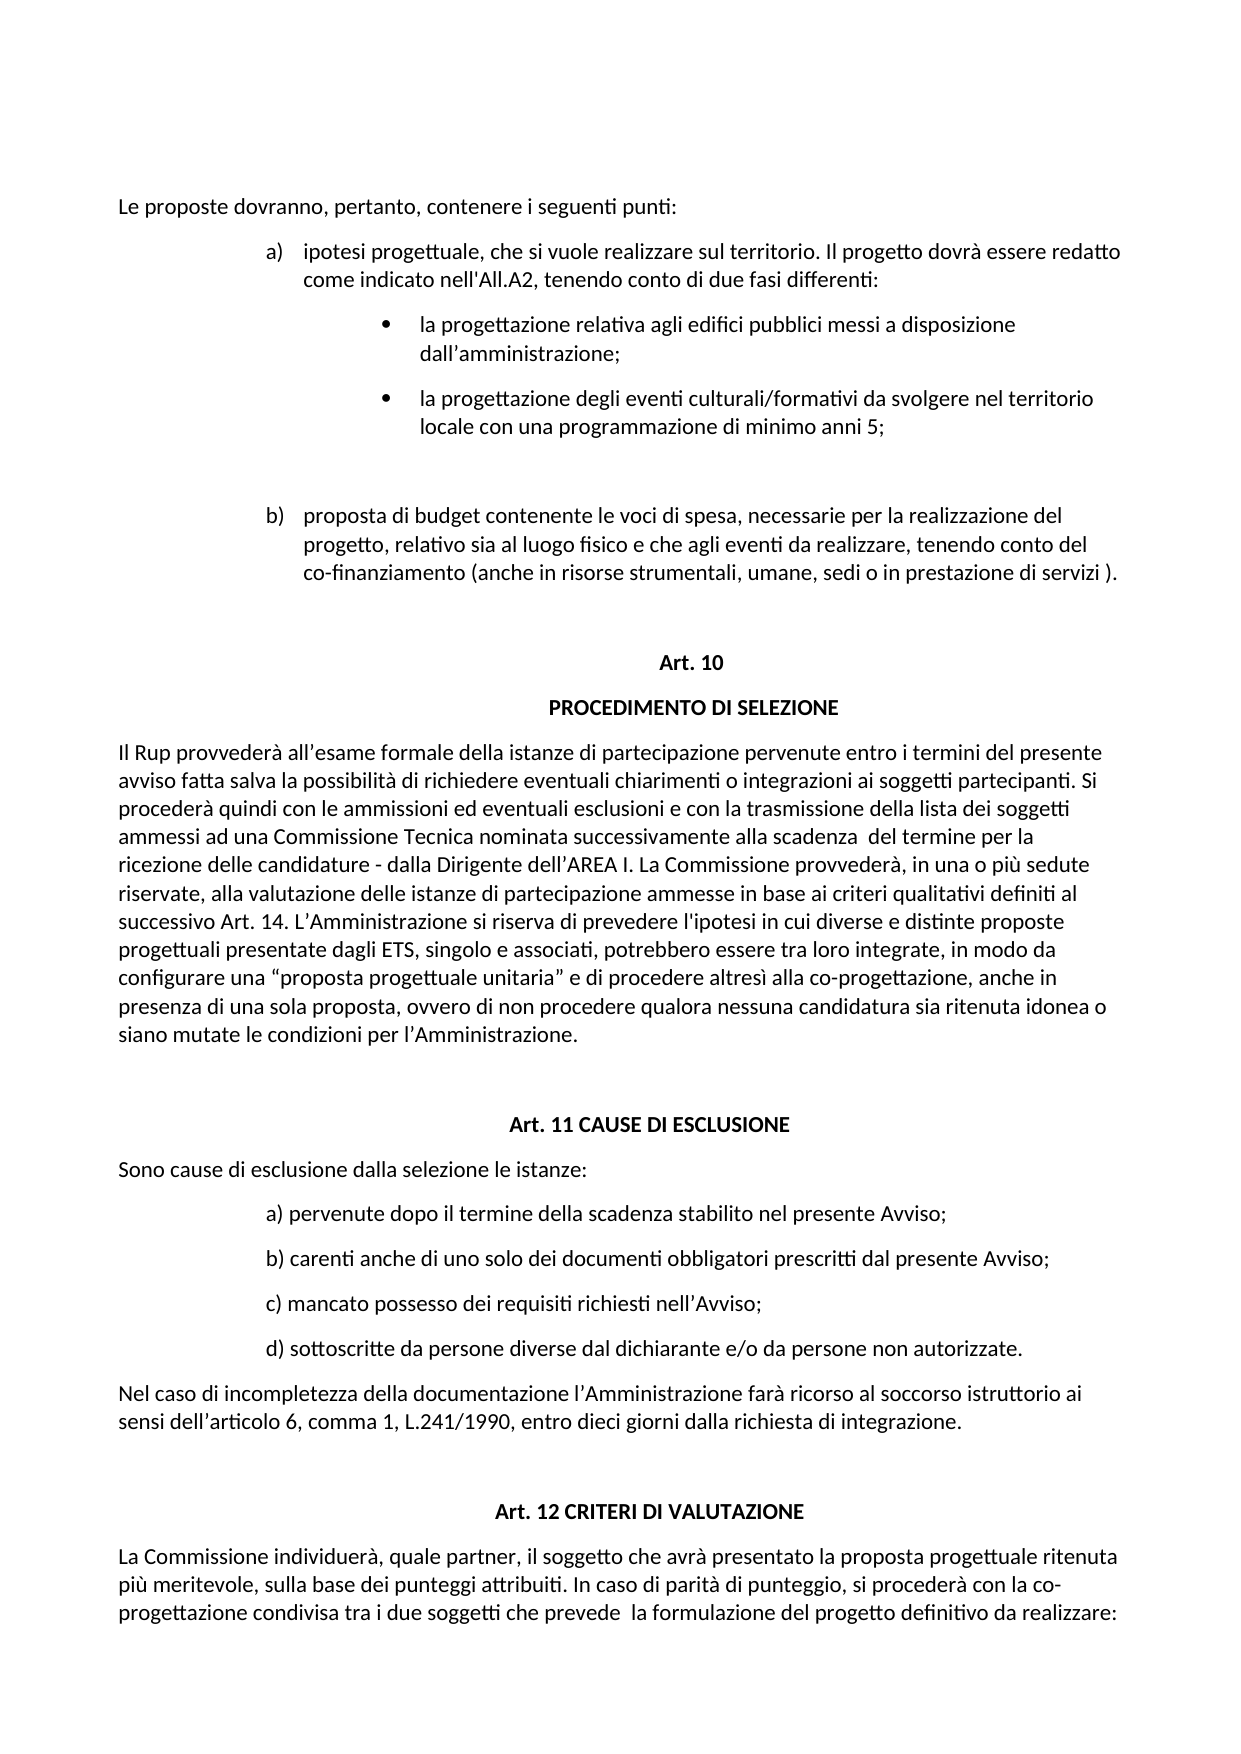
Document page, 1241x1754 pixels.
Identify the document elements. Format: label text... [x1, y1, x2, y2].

text a) pervenute dopo il termine della scadenza stabilito nel presente Avviso; [192, 1199, 1122, 1228]
list la progettazione degli eventi culturali/formativi da svolgere nel territorio locale con una programmazione di minimo anni 5; [382, 384, 1122, 440]
text PROCEDIMENTO DI SELEZIONE [266, 693, 1122, 721]
text Le proposte dovranno, pertanto, contenere i seguenti punti: [118, 192, 1122, 221]
list proposta di budget contenente le voci di spesa, necessarie per la realizzazione del progetto, relativo sia al luogo fisico e che agli eventi da realizzare, tenendo conto del co-finanziamento (anche in risorse strumentali, umane, sedi o in prestazione di servizi ). [266, 502, 1122, 586]
text Art. 10 [266, 648, 1122, 676]
text b) carenti anche di uno solo dei documenti obbligatori prescritti dal presente Avviso; [192, 1244, 1122, 1272]
text c) mancato possesso dei requisiti richiesti nell’Avviso; [192, 1289, 1122, 1317]
list la progettazione relativa agli edifici pubblici messi a disposizione dall’amministrazione; [382, 311, 1122, 367]
text Sono cause di esclusione dalla selezione le istanze: [118, 1155, 1122, 1183]
text Nel caso di incompletezza della documentazione l’Amministrazione farà ricorso al soccorso istruttorio ai sensi dell’articolo 6, comma 1, L.241/1990, entro dieci giorni dalla richiesta di integrazione. [118, 1379, 1122, 1435]
text d) sottoscritte da persone diverse dal dichiarante e/o da persone non autorizzate. [192, 1334, 1122, 1362]
text Il Rup provvederà all’esame formale della istanze di partecipazione pervenute entro i termini del presente avviso fatta salva la possibilità di richiedere eventuali chiarimenti o integrazioni ai soggetti partecipanti. Si procederà quindi con le ammissioni ed eventuali esclusioni e con la trasmissione della lista dei soggetti ammessi ad una Commissione Tecnica nominata successivamente alla scadenza del termine per la ricezione delle candidature - dalla Dirigente dell’AREA I. La Commissione provvederà, in una o più sedute riservate, alla valutazione delle istanze di partecipazione ammesse in base ai criteri qualitativi definiti al successivo Art. 14. L’Amministrazione si riserva di prevedere l'ipotesi in cui diverse e distinte proposte progettuali presentate dagli ETS, singolo e associati, potrebbero essere tra loro integrate, in modo da configurare una “proposta progettuale unitaria” e di procedere altresì alla co-progettazione, anche in presenza di una sola proposta, ovvero di non procedere qualora nessuna candidatura sia ritenuta idonea o siano mutate le condizioni per l’Amministrazione. [118, 738, 1122, 1048]
text La Commissione individuerà, quale partner, il soggetto che avrà presentato la proposta progettuale ritenuta più meritevole, sulla base dei punteggi attribuiti. In caso di parità di punteggio, si procederà con la co-progettazione condivisa tra i due soggetti che prevede la formulazione del progetto definitivo da realizzare: [118, 1542, 1122, 1627]
text Art. 12 CRITERI DI VALUTAZIONE [177, 1497, 1122, 1525]
list ipotesi progettuale, che si vuole realizzare sul territorio. Il progetto dovrà essere redatto come indicato nell'All.A2, tenendo conto di due fasi differenti: [266, 237, 1122, 294]
text Art. 11 CAUSE DI ESCLUSIONE [177, 1110, 1122, 1138]
